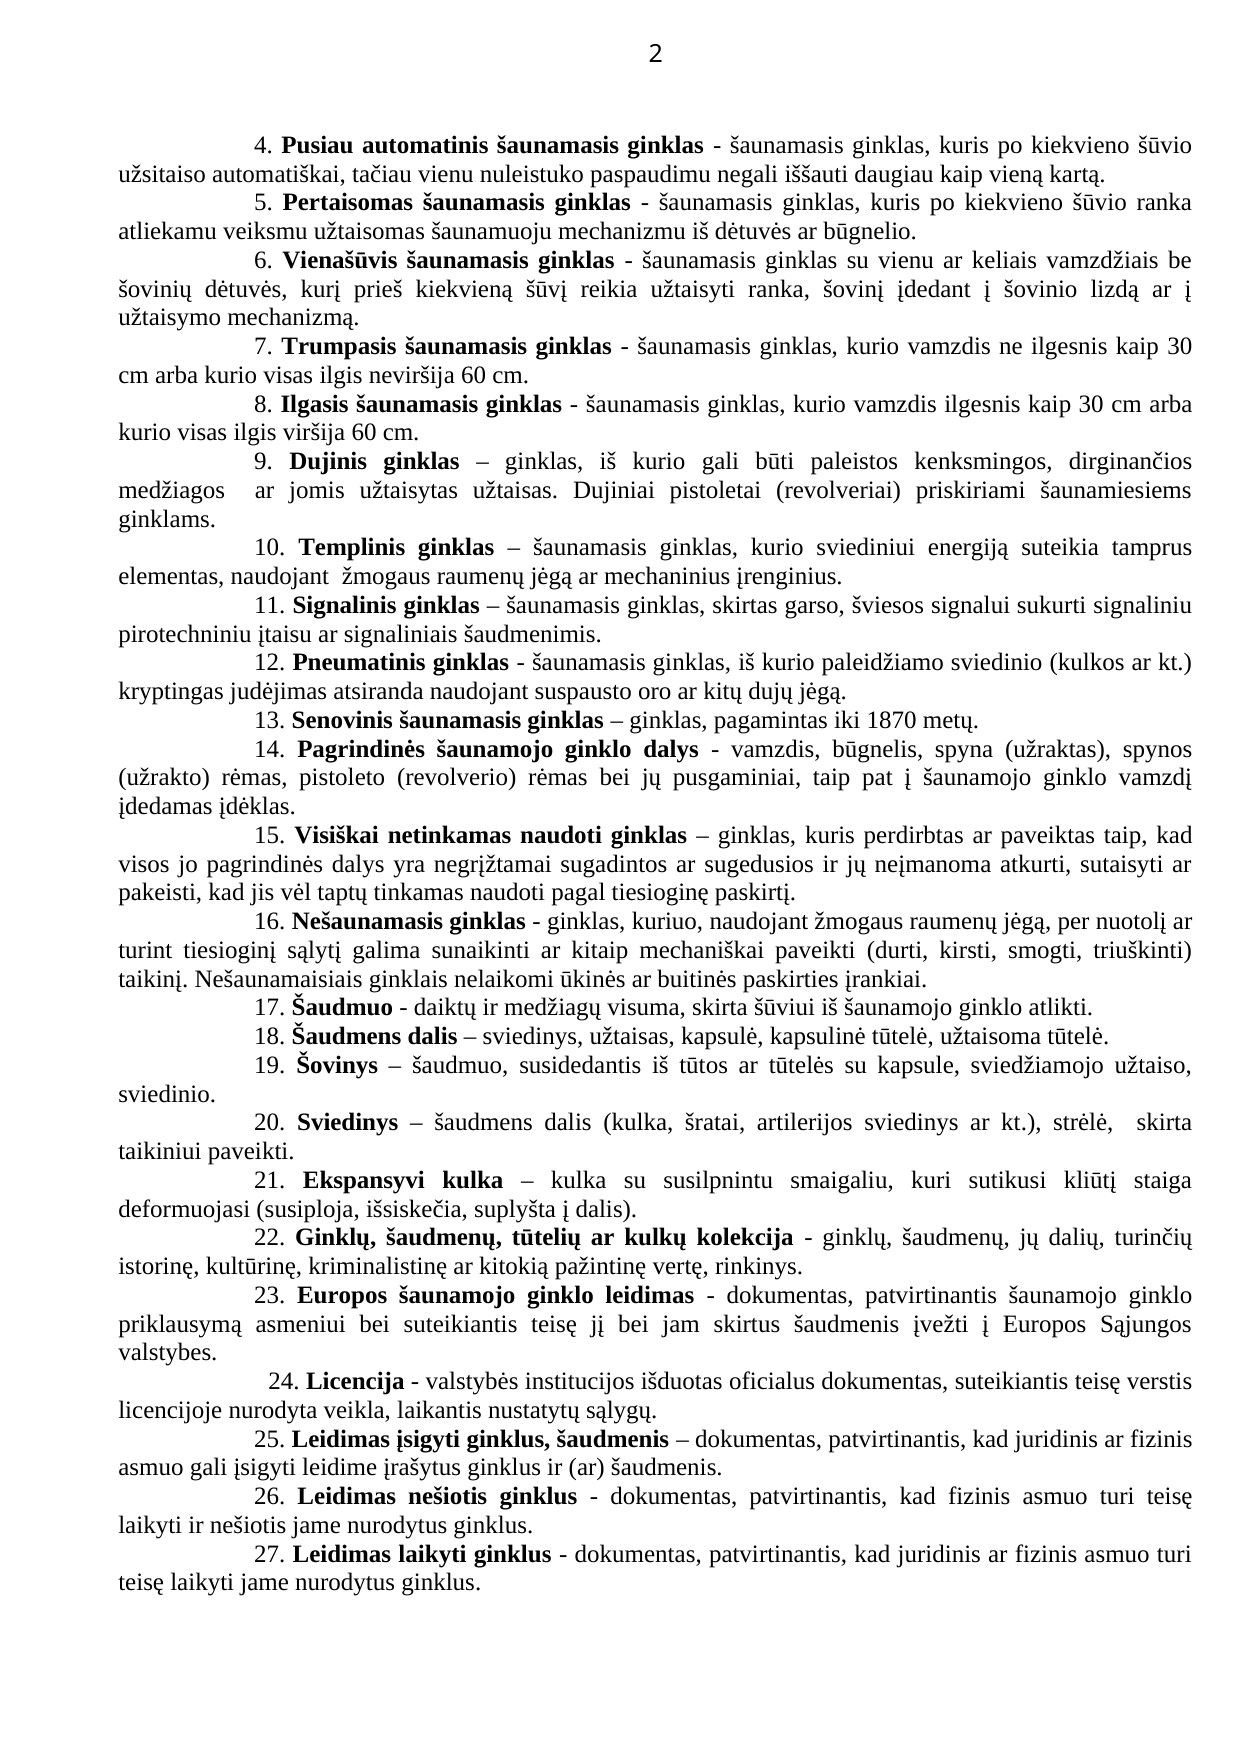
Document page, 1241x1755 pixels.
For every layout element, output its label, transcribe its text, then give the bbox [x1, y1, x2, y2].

text 10. Templinis ginklas – šaunamasis ginklas, kurio sviediniui energiją suteikia tamprus elementas, naudojant žmogaus raumenų jėgą ar mechaninius įrenginius. [118, 532, 1193, 590]
text 9. Dujinis ginklas – ginklas, iš kurio gali būti paleistos kenksmingos, dirginančios medžiagos ar jomis užtaisytas užtaisas. Dujiniai pistoletai (revolveriai) priskiriami šaunamiesiems ginklams. [118, 446, 1193, 532]
text 23. Europos šaunamojo ginklo leidimas - dokumentas, patvirtinantis šaunamojo ginklo priklausymą asmeniui bei suteikiantis teisę jį bei jam skirtus šaudmenis įvežti į Europos Sąjungos valstybes. [118, 1280, 1193, 1366]
text 14. Pagrindinės šaunamojo ginklo dalys - vamzdis, būgnelis, spyna (užraktas), spynos (užrakto) rėmas, pistoleto (revolverio) rėmas bei jų pusgaminiai, taip pat į šaunamojo ginklo vamzdį įdedamas įdėklas. [118, 734, 1193, 820]
text 18. Šaudmens dalis – sviedinys, užtaisas, kapsulė, kapsulinė tūtelė, užtaisoma tūtelė. [118, 1021, 1193, 1050]
text 16. Nešaunamasis ginklas - ginklas, kuriuo, naudojant žmogaus raumenų jėgą, per nuotolį ar turint tiesioginį sąlytį galima sunaikinti ar kitaip mechaniškai paveikti (durti, kirsti, smogti, triuškinti) taikinį. Nešaunamaisiais ginklais nelaikomi ūkinės ar buitinės paskirties įrankiai. [118, 906, 1193, 992]
text 26. Leidimas nešiotis ginklus - dokumentas, patvirtinantis, kad fizinis asmuo turi teisę laikyti ir nešiotis jame nurodytus ginklus. [118, 1481, 1193, 1539]
text 13. Senovinis šaunamasis ginklas – ginklas, pagamintas iki 1870 metų. [118, 705, 1193, 734]
text 17. Šaudmuo - daiktų ir medžiagų visuma, skirta šūviui iš šaunamojo ginklo atlikti. [118, 992, 1193, 1021]
text 11. Signalinis ginklas – šaunamasis ginklas, skirtas garso, šviesos signalui sukurti signaliniu pirotechniniu įtaisu ar signaliniais šaudmenimis. [118, 590, 1193, 647]
text 22. Ginklų, šaudmenų, tūtelių ar kulkų kolekcija - ginklų, šaudmenų, jų dalių, turinčių istorinę, kultūrinę, kriminalistinę ar kitokią pažintinę vertę, rinkinys. [118, 1222, 1193, 1280]
text 21. Ekspansyvi kulka – kulka su susilpnintu smaigaliu, kuri sutikusi kliūtį staiga deformuojasi (susiploja, išsiskečia, suplyšta į dalis). [118, 1165, 1193, 1222]
text 25. Leidimas įsigyti ginklus, šaudmenis – dokumentas, patvirtinantis, kad juridinis ar fizinis asmuo gali įsigyti leidime įrašytus ginklus ir (ar) šaudmenis. [118, 1424, 1193, 1481]
text 15. Visiškai netinkamas naudoti ginklas – ginklas, kuris perdirbtas ar paveiktas taip, kad visos jo pagrindinės dalys yra negrįžtamai sugadintos ar sugedusios ir jų neįmanoma atkurti, sutaisyti ar pakeisti, kad jis vėl taptų tinkamas naudoti pagal tiesioginę paskirtį. [118, 820, 1193, 906]
text 27. Leidimas laikyti ginklus - dokumentas, patvirtinantis, kad juridinis ar fizinis asmuo turi teisę laikyti jame nurodytus ginklus. [118, 1539, 1193, 1596]
text 4. Pusiau automatinis šaunamasis ginklas - šaunamasis ginklas, kuris po kiekvieno šūvio užsitaiso automatiškai, tačiau vienu nuleistuko paspaudimu negali iššauti daugiau kaip vieną kartą. [118, 130, 1193, 187]
text 12. Pneumatinis ginklas - šaunamasis ginklas, iš kurio paleidžiamo sviedinio (kulkos ar kt.) kryptingas judėjimas atsiranda naudojant suspausto oro ar kitų dujų jėgą. [118, 647, 1193, 705]
text 5. Pertaisomas šaunamasis ginklas - šaunamasis ginklas, kuris po kiekvieno šūvio ranka atliekamu veiksmu užtaisomas šaunamuoju mechanizmu iš dėtuvės ar būgnelio. [118, 187, 1193, 245]
text 6. Vienašūvis šaunamasis ginklas - šaunamasis ginklas su vienu ar keliais vamzdžiais be šovinių dėtuvės, kurį prieš kiekvieną šūvį reikia užtaisyti ranka, šovinį įdedant į šovinio lizdą ar į užtaisymo mechanizmą. [118, 245, 1193, 331]
text 8. Ilgasis šaunamasis ginklas - šaunamasis ginklas, kurio vamzdis ilgesnis kaip 30 cm arba kurio visas ilgis viršija 60 cm. [118, 389, 1193, 446]
text 20. Sviedinys – šaudmens dalis (kulka, šratai, artilerijos sviedinys ar kt.), strėlė, skirta taikiniui paveikti. [118, 1107, 1193, 1165]
text 24. Licencija - valstybės institucijos išduotas oficialus dokumentas, suteikiantis teisę verstis licencijoje nurodyta veikla, laikantis nustatytų sąlygų. [118, 1366, 1193, 1424]
text 7. Trumpasis šaunamasis ginklas - šaunamasis ginklas, kurio vamzdis ne ilgesnis kaip 30 cm arba kurio visas ilgis neviršija 60 cm. [118, 331, 1193, 389]
text 19. Šovinys – šaudmuo, susidedantis iš tūtos ar tūtelės su kapsule, sviedžiamojo užtaiso, sviedinio. [118, 1050, 1193, 1107]
